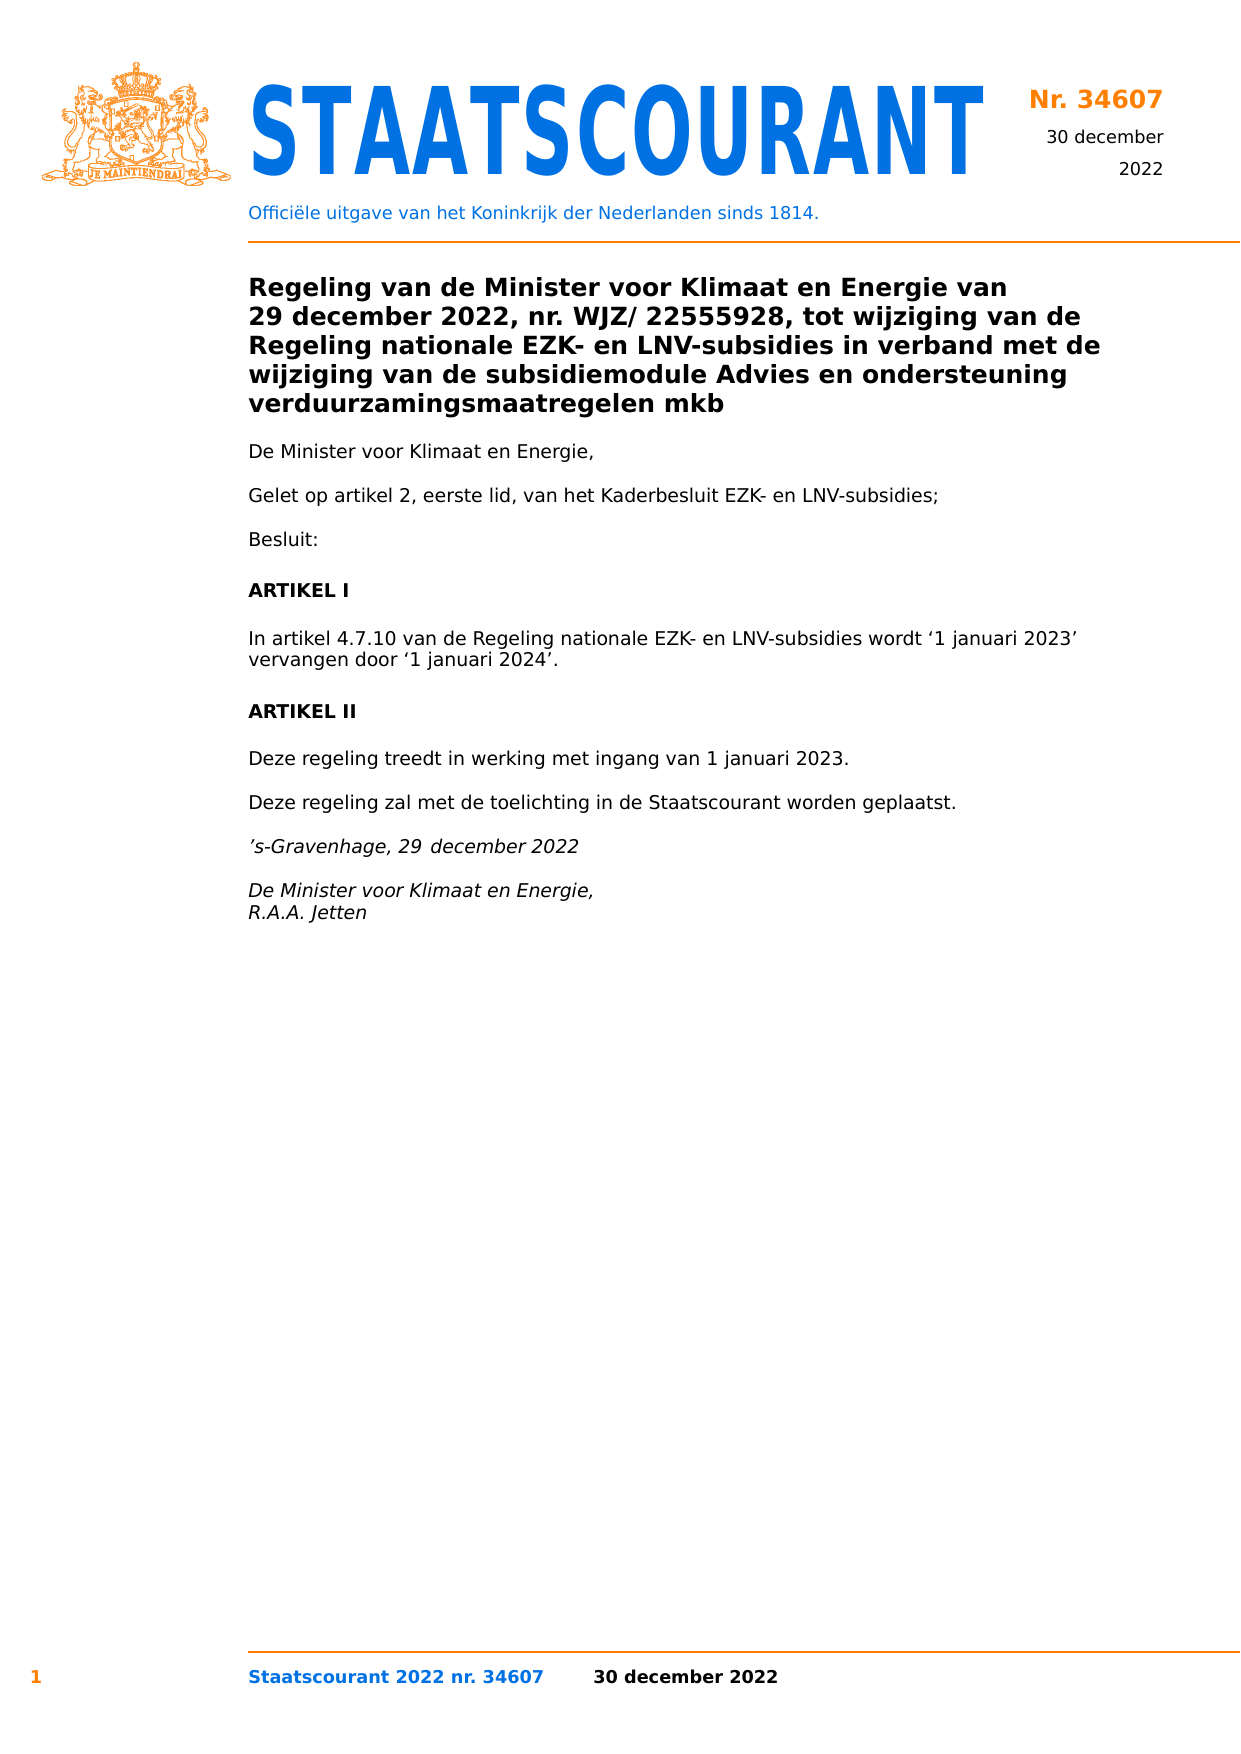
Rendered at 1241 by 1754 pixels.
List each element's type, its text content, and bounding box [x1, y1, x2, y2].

subtitle ARTIKEL II [248, 701, 1163, 723]
table_header Nr. 34607 [998, 62, 1240, 121]
text Gelet op artikel 2, eerste lid, van het Kaderbesluit EZK- en LNV-subsidies; [248, 484, 1163, 507]
text ’s-Gravenhage, 29 december 2022 [248, 836, 1163, 858]
table_cell Officiële uitgave van het Koninkrijk der Nederlanden sinds 1814. [248, 203, 1240, 241]
table_header [25, 62, 248, 241]
text De Minister voor Klimaat en Energie, R.A.A. Jetten [248, 880, 1163, 924]
picture [41, 62, 231, 186]
table_cell 30 december [998, 121, 1240, 153]
text De Minister voor Klimaat en Energie, [248, 441, 1163, 463]
text Deze regeling treedt in werking met ingang van 1 januari 2023. [248, 748, 1163, 770]
subtitle Regeling van de Minister voor Klimaat en Energie van 29 december 2022, nr. WJZ/ 22555928, tot wijziging van de Regeling nationale EZK- en LNV-subsidies in verband met de wijziging van de subsidiemodule Advies en ondersteuning verduurzamingsmaatregelen mkb [248, 273, 1163, 419]
table_header STAATSCOURANT [248, 62, 998, 203]
text In artikel 4.7.10 van de Regeling nationale EZK- en LNV-subsidies wordt ‘1 januari 2023’ vervangen door ‘1 januari 2024’. [248, 627, 1163, 671]
text Deze regeling zal met de toelichting in de Staatscourant worden geplaatst. [248, 792, 1163, 814]
table_cell 2022 [998, 153, 1240, 203]
text Besluit: [248, 528, 1163, 550]
subtitle ARTIKEL I [248, 580, 1163, 602]
